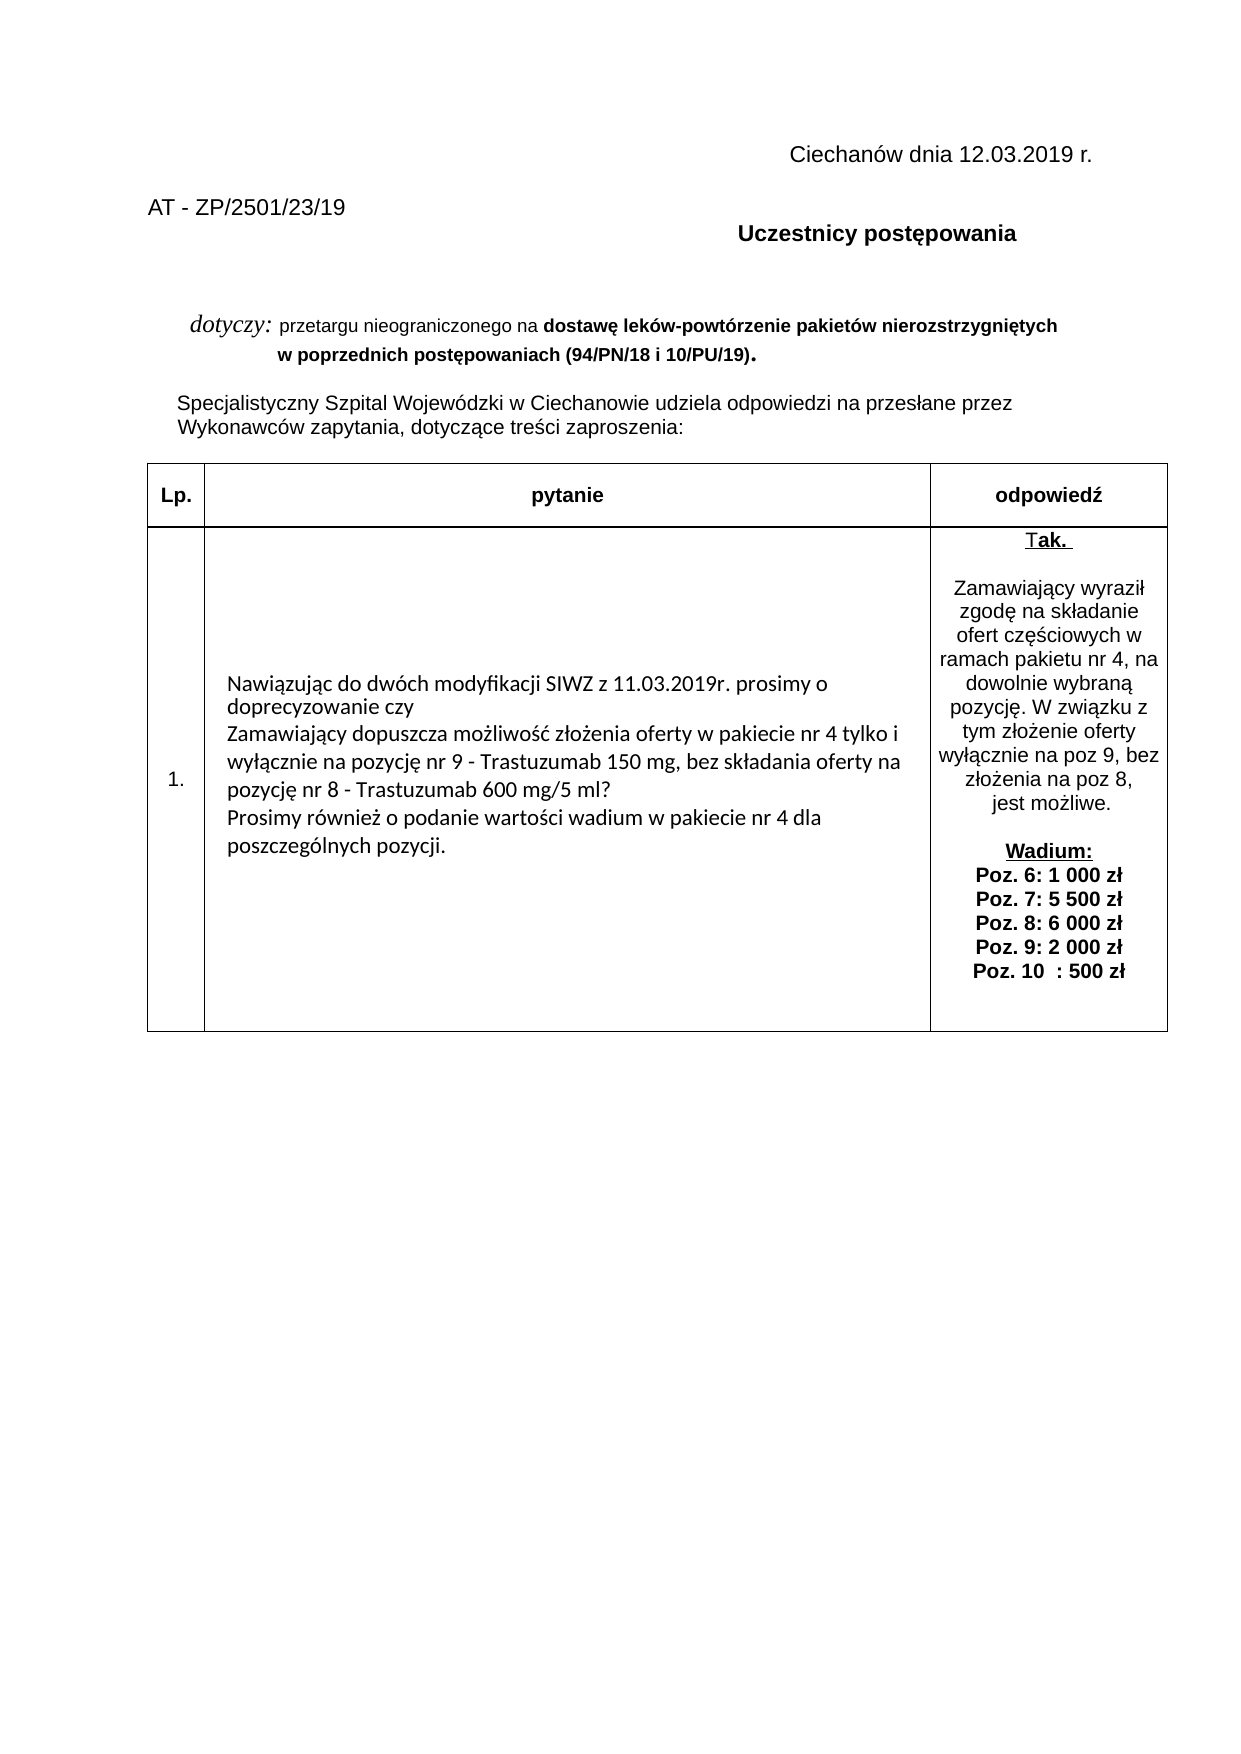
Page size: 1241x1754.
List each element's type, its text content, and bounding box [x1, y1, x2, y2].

table_cell Tak. Zamawiający wyraził zgodę na składanie ofert częściowych w ramach pakietu nr 4, na dowolnie wybraną pozycję. W związku z tym złożenie oferty wyłącznie na poz 9, bez złożenia na poz 8, jest możliwe. Wadium: Poz. 6: 1 000 zł Poz. 7: 5 500 zł Poz. 8: 6 000 zł Poz. 9: 2 000 zł Poz. 10 : 500 zł [931, 528, 1167, 1031]
table_cell Nawiązując do dwóch modyfikacji SIWZ z 11.03.2019r. prosimy o doprecyzowanie czy Zamawiający dopuszcza możliwość złożenia oferty w pakiecie nr 4 tylko i wyłącznie na pozycję nr 9 - Trastuzumab 150 mg, bez składania oferty na pozycję nr 8 - Trastuzumab 600 mg/5 ml? Prosimy również o podanie wartości wadium w pakiecie nr 4 dla poszczególnych pozycji. [205, 528, 930, 1031]
text Specjalistyczny Szpital Wojewódzki w Ciechanowie udziela odpowiedzi na przesłane przez Wykonawców zapytania, dotyczące treści zaproszenia: [148, 391, 1092, 438]
text Ciechanów dnia 12.03.2019 r. [148, 141, 1092, 168]
table_header pytanie [205, 464, 930, 526]
text dotyczy: przetargu nieograniczonego na dostawę leków-powtórzenie pakietów nierozstrzygniętych [148, 309, 1092, 338]
text Uczestnicy postępowania [664, 220, 1092, 247]
table_header Lp. [148, 464, 204, 526]
text AT - ZP/2501/23/19 [148, 194, 1092, 220]
table_cell 1. [148, 528, 204, 1031]
table_header odpowiedź [931, 464, 1167, 526]
text w poprzednich postępowaniach (94/PN/18 i 10/PU/19). [148, 338, 886, 367]
